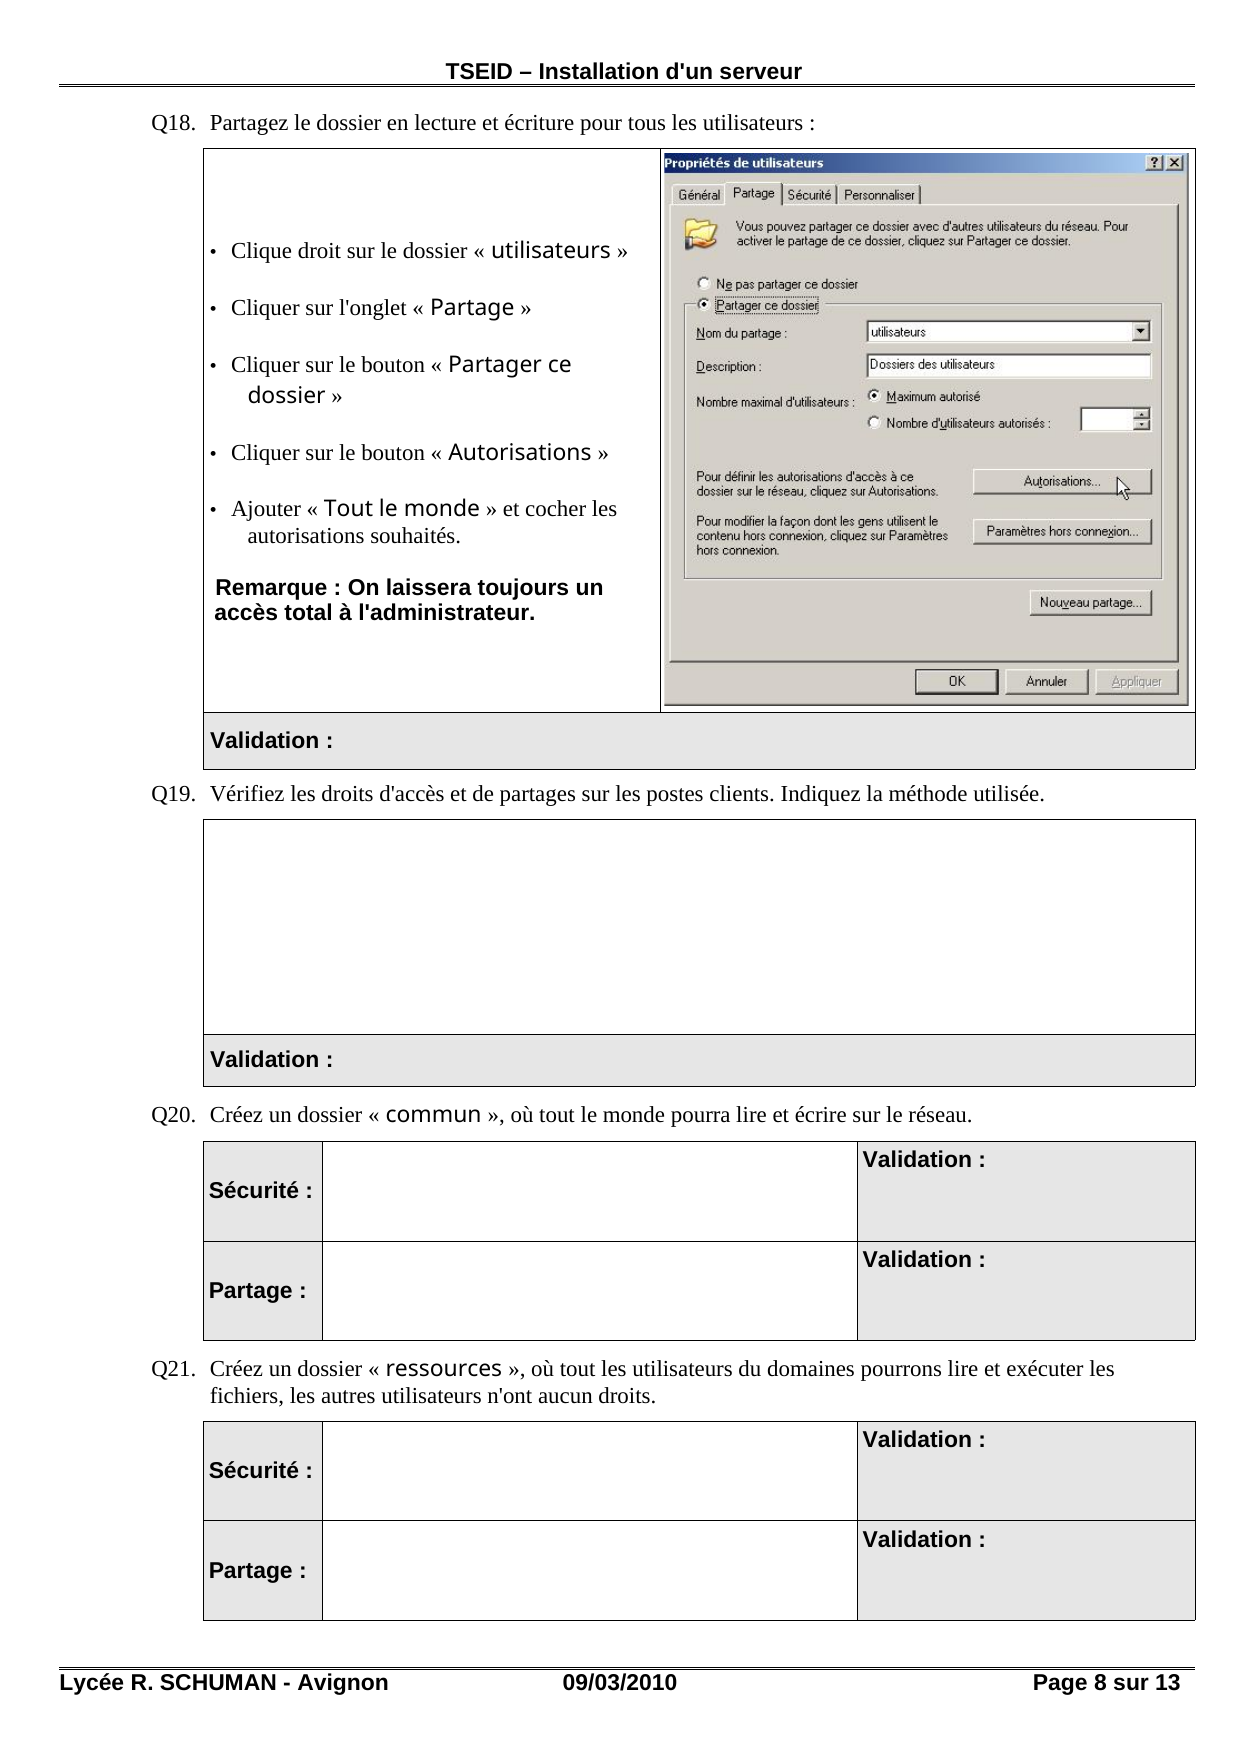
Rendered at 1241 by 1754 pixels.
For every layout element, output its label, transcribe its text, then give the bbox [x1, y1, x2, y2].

table_header Validation : [858, 1422, 1195, 1520]
list Créez un dossier « ressources », où tout les utilisateurs du domaines pourrons lire et exécuter les fichiers, les autres utilisateurs n'ont aucun droits. [151, 1352, 1195, 1409]
list Partagez le dossier en lecture et écriture pour tous les utilisateurs : [151, 110, 1195, 136]
table_header [323, 1142, 857, 1241]
table_cell [323, 1521, 857, 1620]
table_header Validation : [858, 1142, 1195, 1241]
list Vérifiez les droits d'accès et de partages sur les postes clients. Indiquez la méthode utilisée. [151, 781, 1195, 806]
table_header Sécurité : [204, 1142, 322, 1241]
list Créez un dossier « commun », où tout le monde pourra lire et écrire sur le réseau. [151, 1098, 1195, 1129]
table_cell [323, 1242, 857, 1340]
table_cell Partage : [204, 1242, 322, 1340]
table_cell Partage : [204, 1521, 322, 1620]
table_header [323, 1422, 857, 1520]
table_header Sécurité : [204, 1422, 322, 1520]
table_header [661, 149, 1195, 712]
picture [664, 153, 1189, 706]
table_cell Validation : [204, 1035, 1195, 1086]
table_header [204, 820, 1195, 1033]
table_cell Validation : [858, 1242, 1195, 1340]
table_cell Validation : [858, 1521, 1195, 1620]
table_header Clique droit sur le dossier « utilisateurs » Cliquer sur l'onglet « Partage » Cliquer sur le bouton « Partager ce dossier » Cliquer sur le bouton « Autorisations » Ajouter « Tout le monde » et cocher les autorisations souhaités. Remarque : On laissera toujours un accès total à l'administrateur. [204, 149, 660, 712]
table_cell Validation : [204, 713, 1195, 769]
